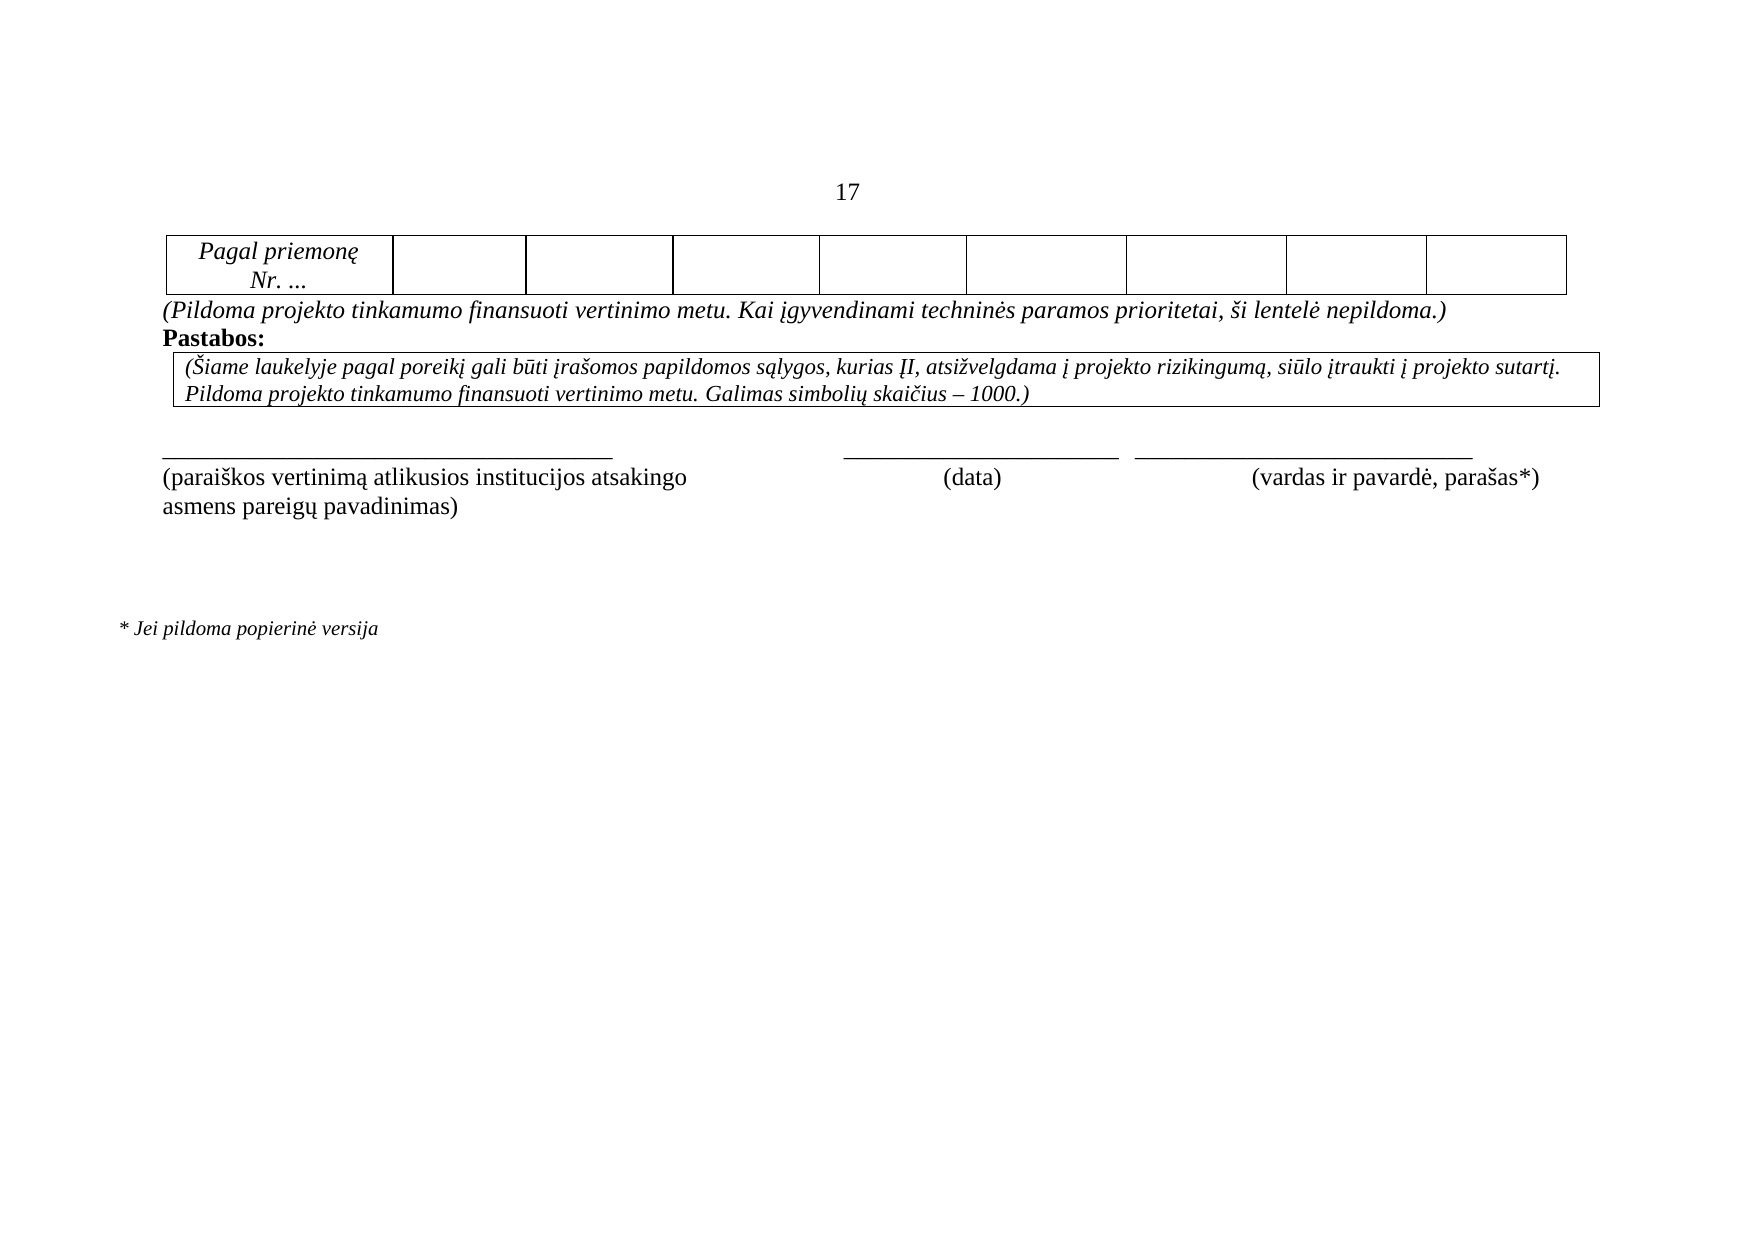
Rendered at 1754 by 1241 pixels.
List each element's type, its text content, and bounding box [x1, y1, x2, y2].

text ____________________________________ ______________________ ___________________________ [162, 433, 1577, 462]
text (Pildoma projekto tinkamumo finansuoti vertinimo metu. Kai įgyvendinami techninės paramos prioritetai, ši lentelė nepildoma.) [162, 295, 1577, 323]
table_header (Šiame laukelyje pagal poreikį gali būti įrašomos papildomos sąlygos, kurias ĮI, atsižvelgdama į projekto rizikingumą, siūlo įtraukti į projekto sutartį. Pildoma projekto tinkamumo finansuoti vertinimo metu. Galimas simbolių skaičius – 1000.) [174, 353, 1599, 406]
table_cell Pagal priemonę Nr. ... [167, 236, 392, 294]
table_cell [1427, 236, 1566, 294]
text Pastabos: [162, 323, 1577, 352]
table_cell [1127, 236, 1286, 294]
table_cell [967, 236, 1126, 294]
table_cell [394, 236, 525, 294]
table_cell [527, 236, 672, 294]
text asmens pareigų pavadinimas) [162, 491, 1577, 520]
text * Jei pildoma popierinė versija [118, 616, 1577, 640]
table_cell [1287, 236, 1426, 294]
text (paraiškos vertinimą atlikusios institucijos atsakingo (data) (vardas ir pavardė, parašas*) [162, 462, 1577, 491]
table_cell [820, 236, 966, 294]
table_cell [674, 236, 819, 294]
